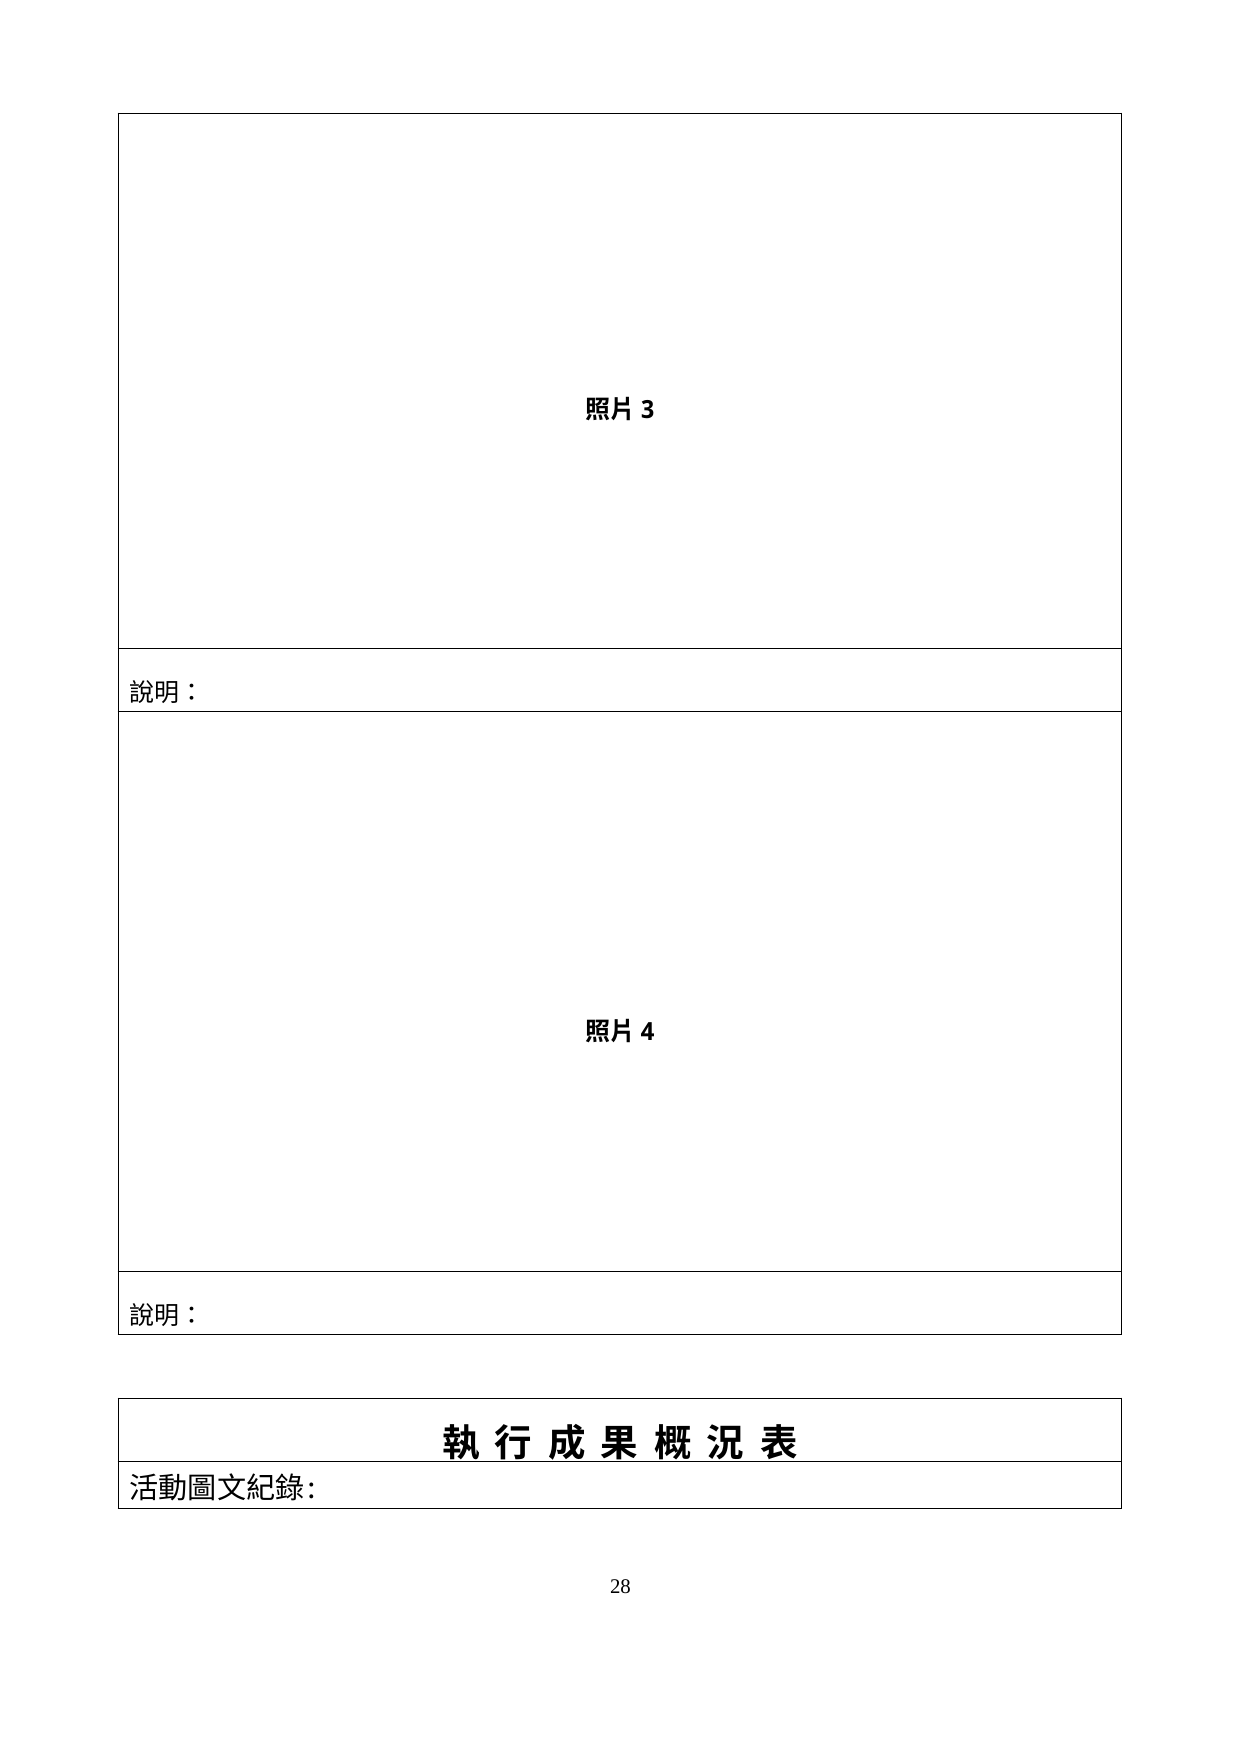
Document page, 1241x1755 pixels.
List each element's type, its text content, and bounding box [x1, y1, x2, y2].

table_cell 照片3 [119, 114, 1121, 647]
table_cell 活動圖文紀錄: [119, 1462, 1121, 1508]
table_cell 說明： [119, 1272, 1121, 1334]
table_cell 照片4 [119, 712, 1121, 1271]
table_header 執行成果概況表 [119, 1399, 1121, 1461]
table_cell 說明： [119, 649, 1121, 711]
